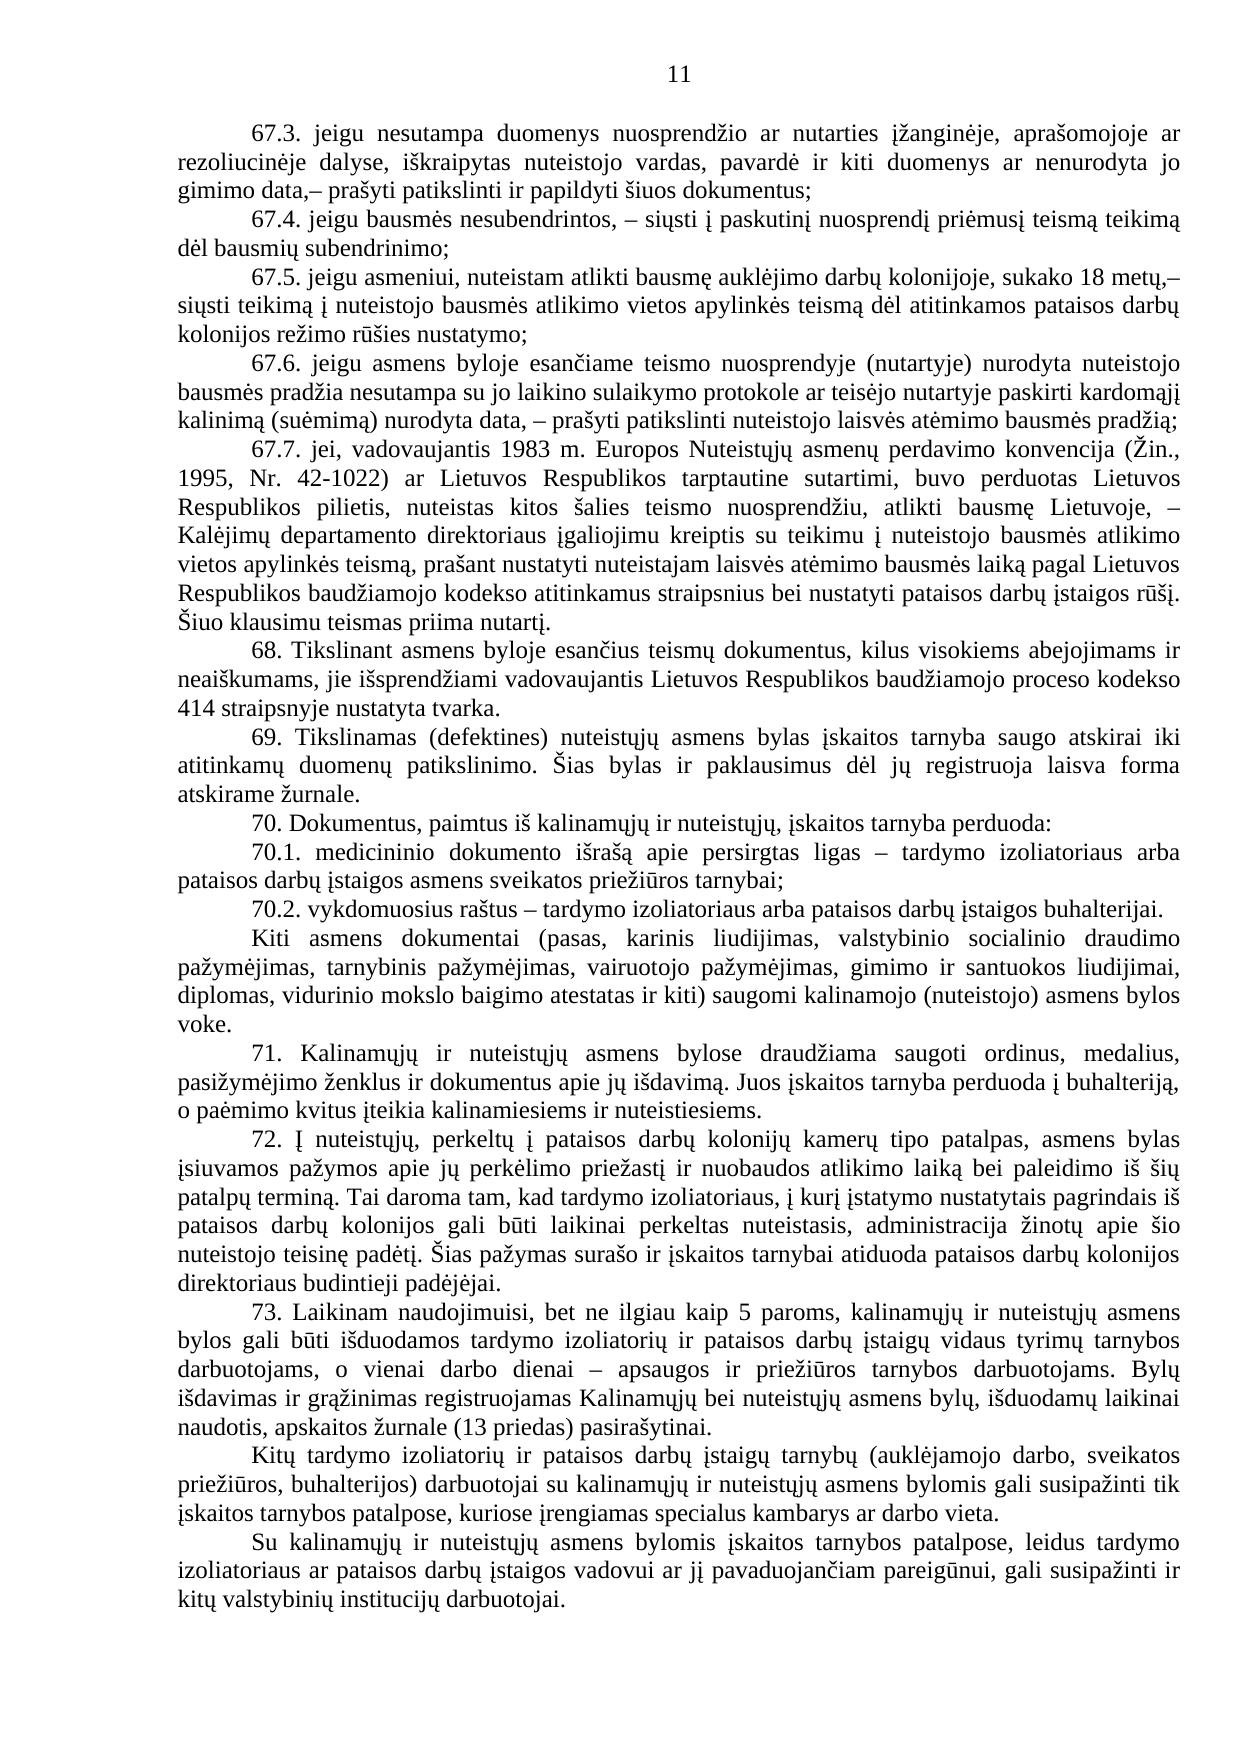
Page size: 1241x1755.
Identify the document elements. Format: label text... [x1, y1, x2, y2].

text 67.6. jeigu asmens byloje esančiame teismo nuosprendyje (nutartyje) nurodyta nuteistojo bausmės pradžia nesutampa su jo laikino sulaikymo protokole ar teisėjo nutartyje paskirti kardomąjį kalinimą (suėmimą) nurodyta data, – prašyti patikslinti nuteistojo laisvės atėmimo bausmės pradžią; [177, 348, 1181, 434]
text 73. Laikinam naudojimuisi, bet ne ilgiau kaip 5 paroms, kalinamųjų ir nuteistųjų asmens bylos gali būti išduodamos tardymo izoliatorių ir pataisos darbų įstaigų vidaus tyrimų tarnybos darbuotojams, o vienai darbo dienai – apsaugos ir priežiūros tarnybos darbuotojams. Bylų išdavimas ir grąžinimas registruojamas Kalinamųjų bei nuteistųjų asmens bylų, išduodamų laikinai naudotis, apskaitos žurnale (13 priedas) pasirašytinai. [177, 1297, 1181, 1441]
text Kiti asmens dokumentai (pasas, karinis liudijimas, valstybinio socialinio draudimo pažymėjimas, tarnybinis pažymėjimas, vairuotojo pažymėjimas, gimimo ir santuokos liudijimai, diplomas, vidurinio mokslo baigimo atestatas ir kiti) saugomi kalinamojo (nuteistojo) asmens bylos voke. [177, 923, 1181, 1038]
text 67.3. jeigu nesutampa duomenys nuosprendžio ar nutarties įžanginėje, aprašomojoje ar rezoliucinėje dalyse, iškraipytas nuteistojo vardas, pavardė ir kiti duomenys ar nenurodyta jo gimimo data,– prašyti patikslinti ir papildyti šiuos dokumentus; [177, 118, 1181, 204]
text Su kalinamųjų ir nuteistųjų asmens bylomis įskaitos tarnybos patalpose, leidus tardymo izoliatoriaus ar pataisos darbų įstaigos vadovui ar jį pavaduojančiam pareigūnui, gali susipažinti ir kitų valstybinių institucijų darbuotojai. [177, 1527, 1181, 1613]
text 68. Tikslinant asmens byloje esančius teismų dokumentus, kilus visokiems abejojimams ir neaiškumams, jie išsprendžiami vadovaujantis Lietuvos Respublikos baudžiamojo proceso kodekso 414 straipsnyje nustatyta tvarka. [177, 636, 1181, 722]
text 70. Dokumentus, paimtus iš kalinamųjų ir nuteistųjų, įskaitos tarnyba perduoda: [177, 808, 1181, 837]
text Kitų tardymo izoliatorių ir pataisos darbų įstaigų tarnybų (auklėjamojo darbo, sveikatos priežiūros, buhalterijos) darbuotojai su kalinamųjų ir nuteistųjų asmens bylomis gali susipažinti tik įskaitos tarnybos patalpose, kuriose įrengiamas specialus kambarys ar darbo vieta. [177, 1441, 1181, 1527]
text 67.4. jeigu bausmės nesubendrintos, – siųsti į paskutinį nuosprendį priėmusį teismą teikimą dėl bausmių subendrinimo; [177, 204, 1181, 262]
text 70.1. medicininio dokumento išrašą apie persirgtas ligas – tardymo izoliatoriaus arba pataisos darbų įstaigos asmens sveikatos priežiūros tarnybai; [177, 837, 1181, 894]
text 67.5. jeigu asmeniui, nuteistam atlikti bausmę auklėjimo darbų kolonijoje, sukako 18 metų,– siųsti teikimą į nuteistojo bausmės atlikimo vietos apylinkės teismą dėl atitinkamos pataisos darbų kolonijos režimo rūšies nustatymo; [177, 262, 1181, 348]
text 69. Tikslinamas (defektines) nuteistųjų asmens bylas įskaitos tarnyba saugo atskirai iki atitinkamų duomenų patikslinimo. Šias bylas ir paklausimus dėl jų registruoja laisva forma atskirame žurnale. [177, 722, 1181, 808]
text 67.7. jei, vadovaujantis 1983 m. Europos Nuteistųjų asmenų perdavimo konvencija (Žin., 1995, Nr. 42-1022) ar Lietuvos Respublikos tarptautine sutartimi, buvo perduotas Lietuvos Respublikos pilietis, nuteistas kitos šalies teismo nuosprendžiu, atlikti bausmę Lietuvoje, – Kalėjimų departamento direktoriaus įgaliojimu kreiptis su teikimu į nuteistojo bausmės atlikimo vietos apylinkės teismą, prašant nustatyti nuteistajam laisvės atėmimo bausmės laiką pagal Lietuvos Respublikos baudžiamojo kodekso atitinkamus straipsnius bei nustatyti pataisos darbų įstaigos rūšį. Šiuo klausimu teismas priima nutartį. [177, 434, 1181, 636]
text 70.2. vykdomuosius raštus – tardymo izoliatoriaus arba pataisos darbų įstaigos buhalterijai. [177, 894, 1181, 923]
text 72. Į nuteistųjų, perkeltų į pataisos darbų kolonijų kamerų tipo patalpas, asmens bylas įsiuvamos pažymos apie jų perkėlimo priežastį ir nuobaudos atlikimo laiką bei paleidimo iš šių patalpų terminą. Tai daroma tam, kad tardymo izoliatoriaus, į kurį įstatymo nustatytais pagrindais iš pataisos darbų kolonijos gali būti laikinai perkeltas nuteistasis, administracija žinotų apie šio nuteistojo teisinę padėtį. Šias pažymas surašo ir įskaitos tarnybai atiduoda pataisos darbų kolonijos direktoriaus budintieji padėjėjai. [177, 1124, 1181, 1297]
text 71. Kalinamųjų ir nuteistųjų asmens bylose draudžiama saugoti ordinus, medalius, pasižymėjimo ženklus ir dokumentus apie jų išdavimą. Juos įskaitos tarnyba perduoda į buhalteriją, o paėmimo kvitus įteikia kalinamiesiems ir nuteistiesiems. [177, 1038, 1181, 1124]
